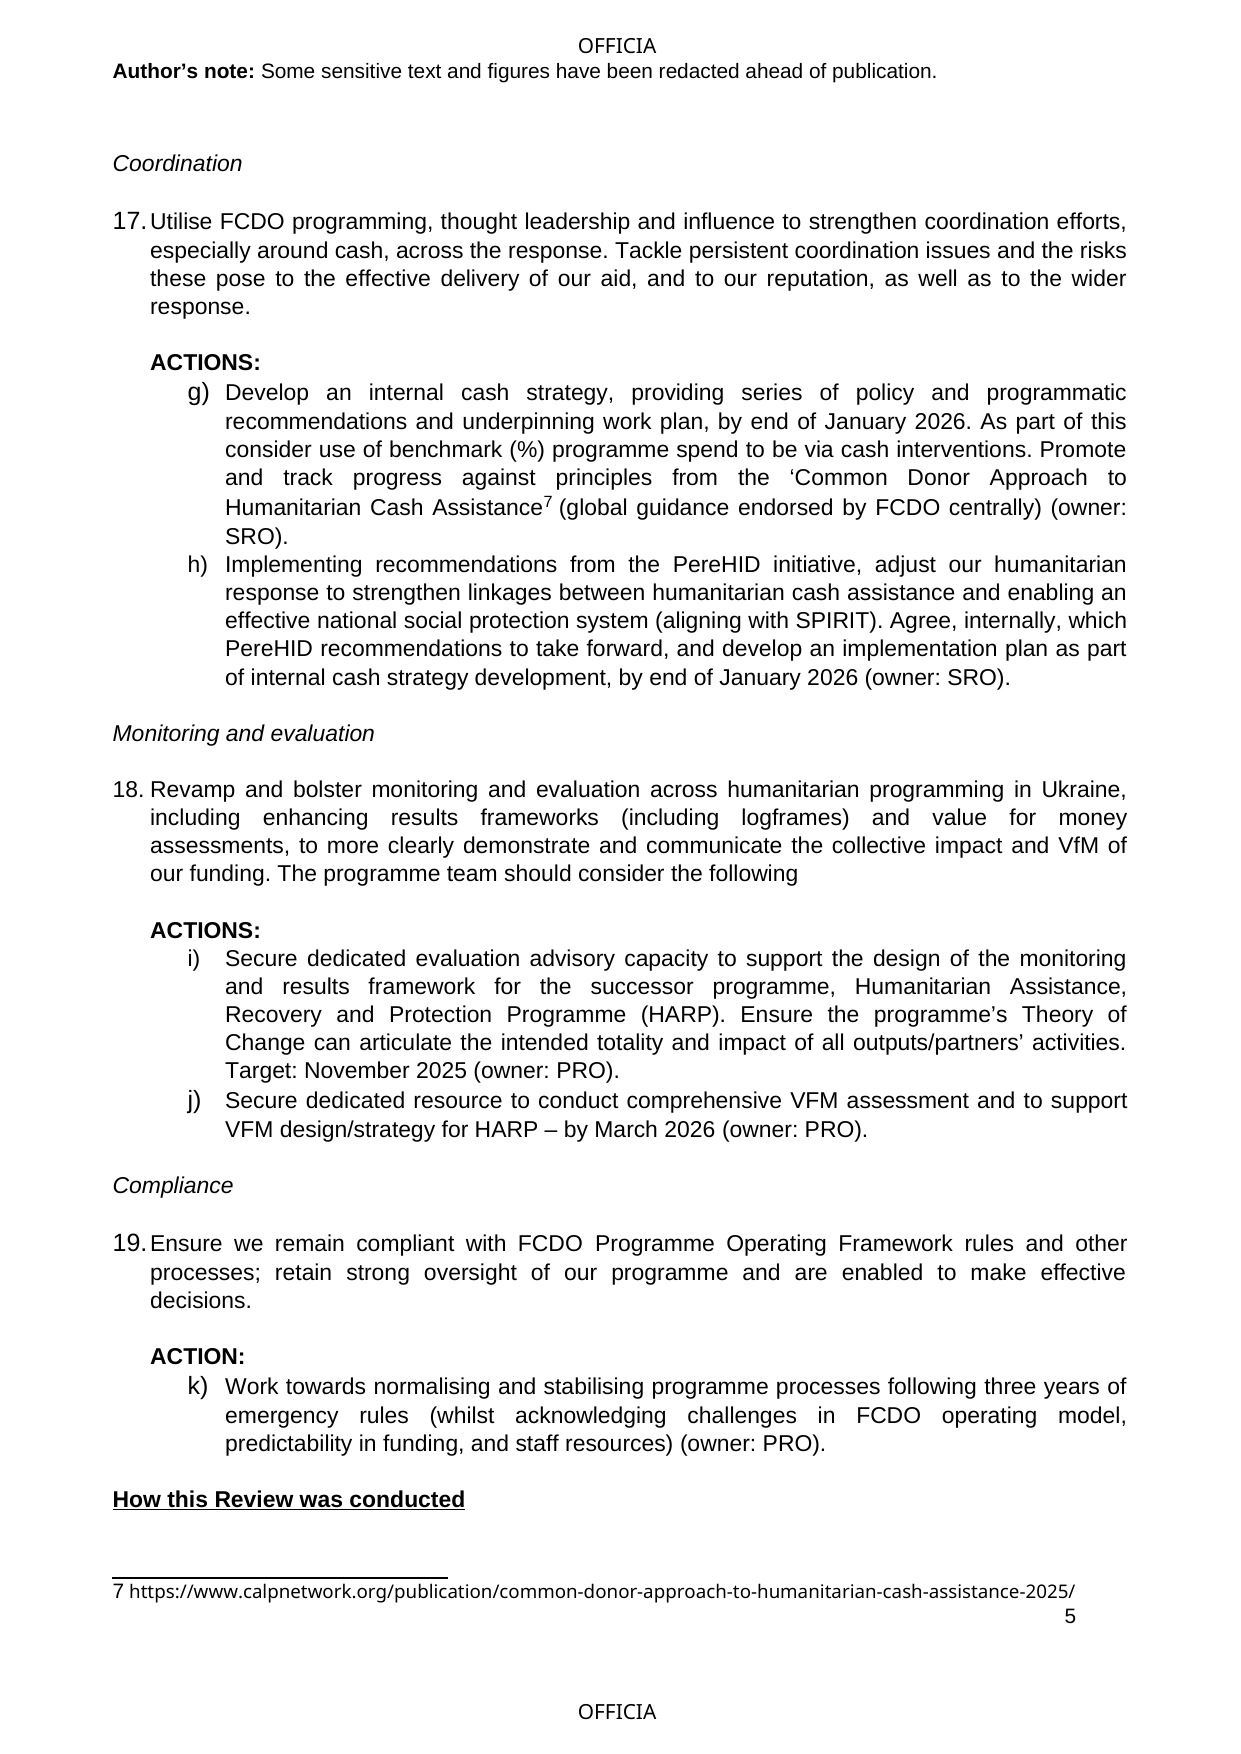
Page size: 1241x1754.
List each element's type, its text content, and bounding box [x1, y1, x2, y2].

list https://www.calpnetwork.org/publication/common-donor-approach-to-humanitarian-cash-assistance-2025/ [112, 1578, 1128, 1604]
text Coordination [112, 150, 1128, 176]
text Compliance [112, 1172, 1128, 1198]
list Develop an internal cash strategy, providing series of policy and programmatic recommendations and underpinning work plan, by end of January 2026. As part of this consider use of benchmark (%) programme spend to be via cash interventions. Promote and track progress against principles from the ‘Common Donor Approach to Humanitarian Cash Assistance (global guidance endorsed by FCDO centrally) (owner: SRO). [187, 377, 1128, 549]
list Work towards normalising and stabilising programme processes following three years of emergency rules (whilst acknowledging challenges in FCDO operating model, predictability in funding, and staff resources) (owner: PRO). [187, 1371, 1128, 1456]
list ACTIONS: [150, 349, 1128, 376]
list Secure dedicated resource to conduct comprehensive VFM assessment and to support VFM design/strategy for HARP – by March 2026 (owner: PRO). [187, 1085, 1128, 1142]
list ACTIONS: [150, 917, 1128, 943]
list ACTION: [150, 1343, 1128, 1369]
text Monitoring and evaluation [112, 720, 1128, 746]
text How this Review was conducted [112, 1486, 1128, 1513]
list Implementing recommendations from the PereHID initiative, adjust our humanitarian response to strengthen linkages between humanitarian cash assistance and enabling an effective national social protection system (aligning with SPIRIT). Agree, internally, which PereHID recommendations to take forward, and develop an implementation plan as part of internal cash strategy development, by end of January 2026 (owner: SRO). [187, 551, 1128, 690]
list Ensure we remain compliant with FCDO Programme Operating Framework rules and other processes; retain strong oversight of our programme and are enabled to make effective decisions. [112, 1228, 1128, 1313]
list Revamp and bolster monitoring and evaluation across humanitarian programming in Ukraine, including enhancing results frameworks (including logframes) and value for money assessments, to more clearly demonstrate and communicate the collective impact and VfM of our funding. The programme team should consider the following [112, 776, 1128, 887]
list Utilise FCDO programming, thought leadership and influence to strengthen coordination efforts, especially around cash, across the response. Tackle persistent coordination issues and the risks these pose to the effective delivery of our aid, and to our reputation, as well as to the wider response. [112, 206, 1128, 319]
list Secure dedicated evaluation advisory capacity to support the design of the monitoring and results framework for the successor programme, Humanitarian Assistance, Recovery and Protection Programme (HARP). Ensure the programme’s Theory of Change can articulate the intended totality and impact of all outputs/partners’ activities. Target: November 2025 (owner: PRO). [187, 945, 1128, 1083]
